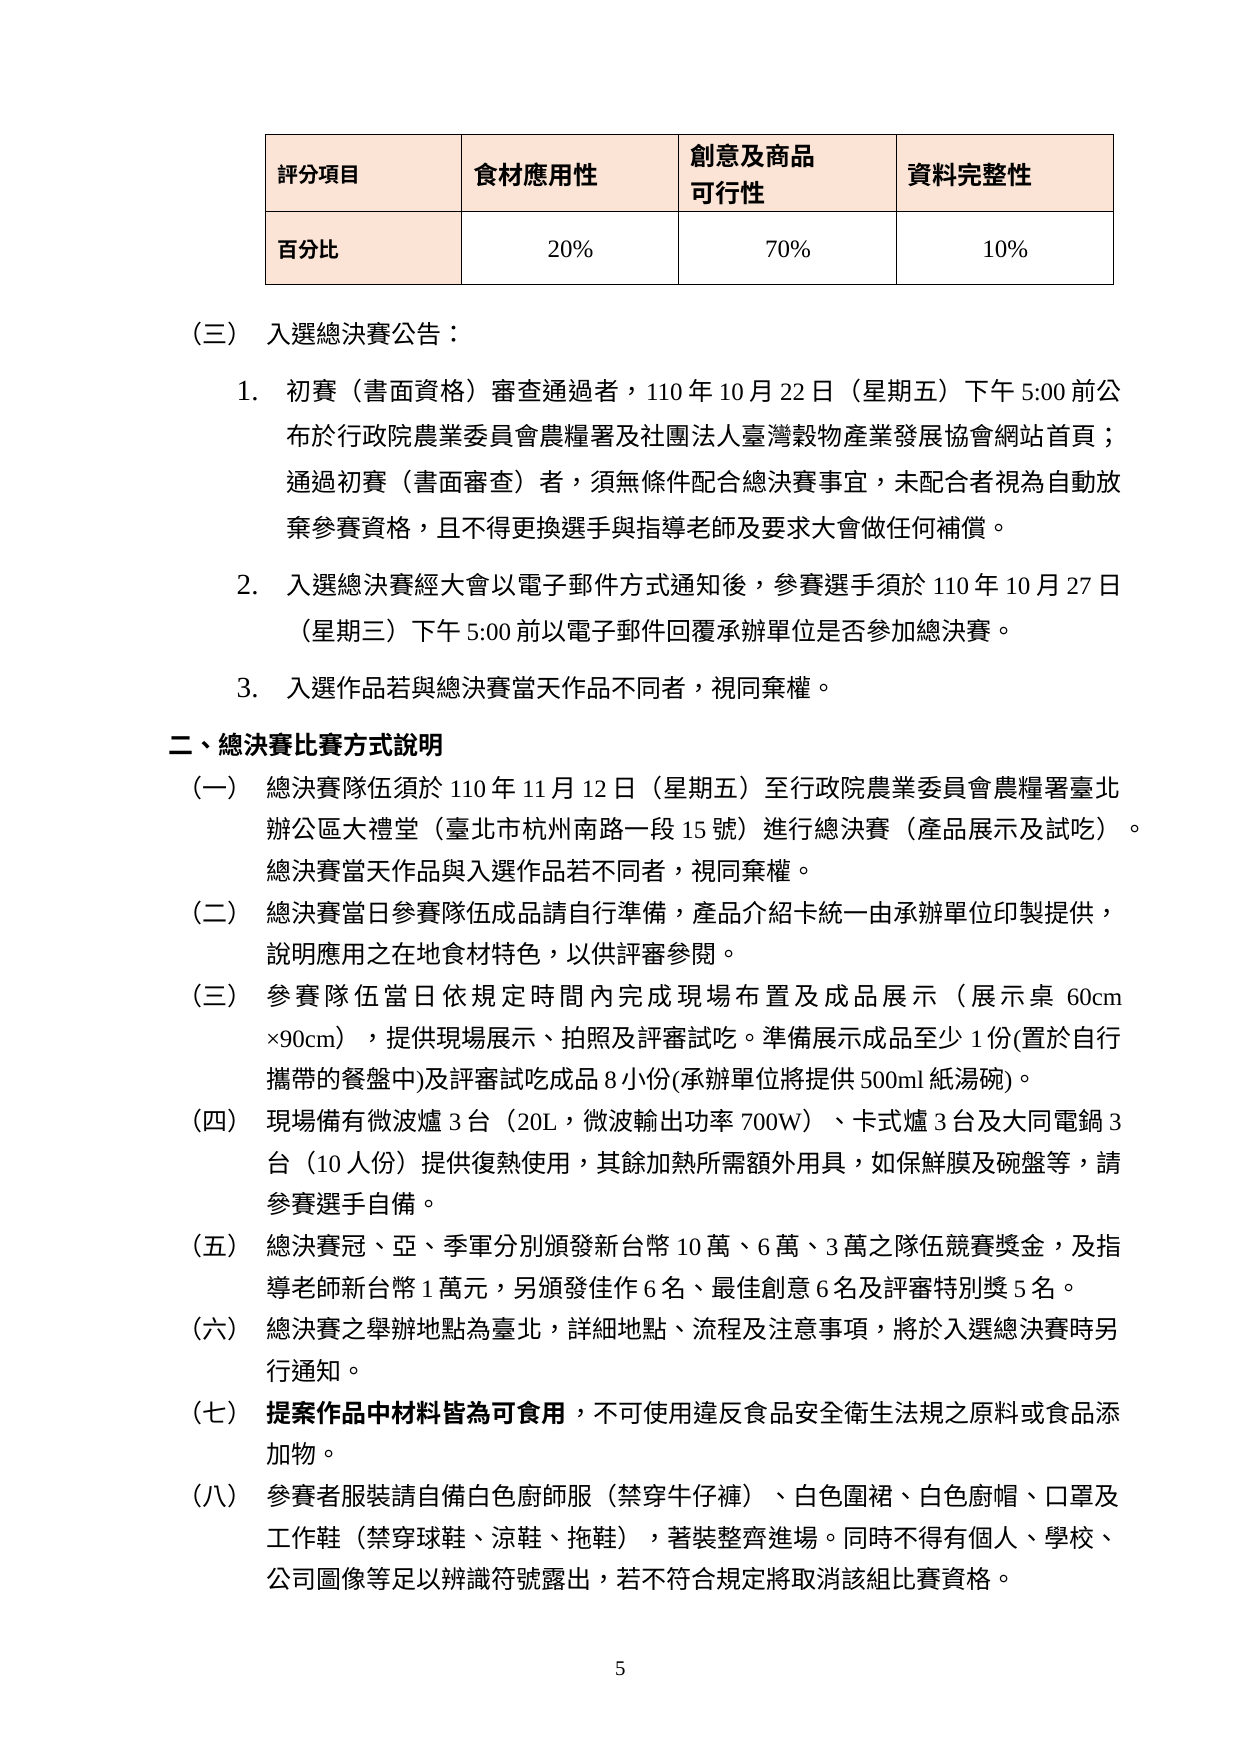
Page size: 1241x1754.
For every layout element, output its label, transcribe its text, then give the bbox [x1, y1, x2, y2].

list 總決賽之舉辦地點為臺北，詳細地點、流程及注意事項，將於入選總決賽時另行通知。 [177, 1305, 1122, 1389]
list 參賽隊伍當日依規定時間內完成現場布置及成品展示（展示桌60cm ×90cm），提供現場展示、拍照及評審試吃。準備展示成品至少1份(置於自行攜帶的餐盤中)及評審試吃成品8小份(承辦單位將提供500ml紙湯碗)。 [177, 972, 1122, 1097]
list 總決賽當日參賽隊伍成品請自行準備，產品介紹卡統一由承辦單位印製提供，說明應用之在地食材特色，以供評審參閱。 [177, 889, 1122, 972]
list 入選作品若與總決賽當天作品不同者，視同棄權。 [236, 661, 1122, 707]
table_header 評分項目 [266, 135, 461, 211]
table_header 食材應用性 [462, 135, 678, 211]
table_cell 百分比 [266, 212, 461, 284]
table_header 創意及商品 可行性 [679, 135, 896, 211]
list 入選總決賽經大會以電子郵件方式通知後，參賽選手須於110年10月27日（星期三）下午5:00前以電子郵件回覆承辦單位是否參加總決賽。 [236, 558, 1122, 649]
list 參賽者服裝請自備白色廚師服（禁穿牛仔褲）、白色圍裙、白色廚帽、口罩及工作鞋（禁穿球鞋、涼鞋、拖鞋），著裝整齊進場。同時不得有個人、學校、公司圖像等足以辨識符號露出，若不符合規定將取消該組比賽資格。 [177, 1472, 1122, 1597]
list 入選總決賽公告： [177, 310, 1122, 352]
list 提案作品中材料皆為可食用，不可使用違反食品安全衛生法規之原料或食品添加物。 [177, 1389, 1122, 1472]
list 初賽（書面資格）審查通過者，110年10月22日（星期五）下午5:00前公布於行政院農業委員會農糧署及社團法人臺灣穀物產業發展協會網站首頁；通過初賽（書面審查）者，須無條件配合總決賽事宜，未配合者視為自動放棄參賽資格，且不得更換選手與指導老師及要求大會做任何補償。 [236, 363, 1122, 547]
list 現場備有微波爐3台（20L，微波輸出功率700W）、卡式爐3台及大同電鍋3台（10人份）提供復熱使用，其餘加熱所需額外用具，如保鮮膜及碗盤等，請參賽選手自備。 [177, 1097, 1122, 1222]
list 總決賽隊伍須於110年11月12日（星期五）至行政院農業委員會農糧署臺北辦公區大禮堂（臺北市杭州南路一段15號）進行總決賽（產品展示及試吃）。總決賽當天作品與入選作品若不同者，視同棄權。 [177, 764, 1122, 889]
table_cell 20% [462, 212, 678, 284]
table_cell 70% [679, 212, 896, 284]
list 總決賽比賽方式說明 [168, 718, 1122, 764]
table_cell 10% [897, 212, 1113, 284]
table_header 資料完整性 [897, 135, 1113, 211]
list 總決賽冠、亞、季軍分別頒發新台幣10萬、6萬、3萬之隊伍競賽獎金，及指導老師新台幣1萬元，另頒發佳作6名、最佳創意6名及評審特別獎5名。 [177, 1222, 1122, 1305]
